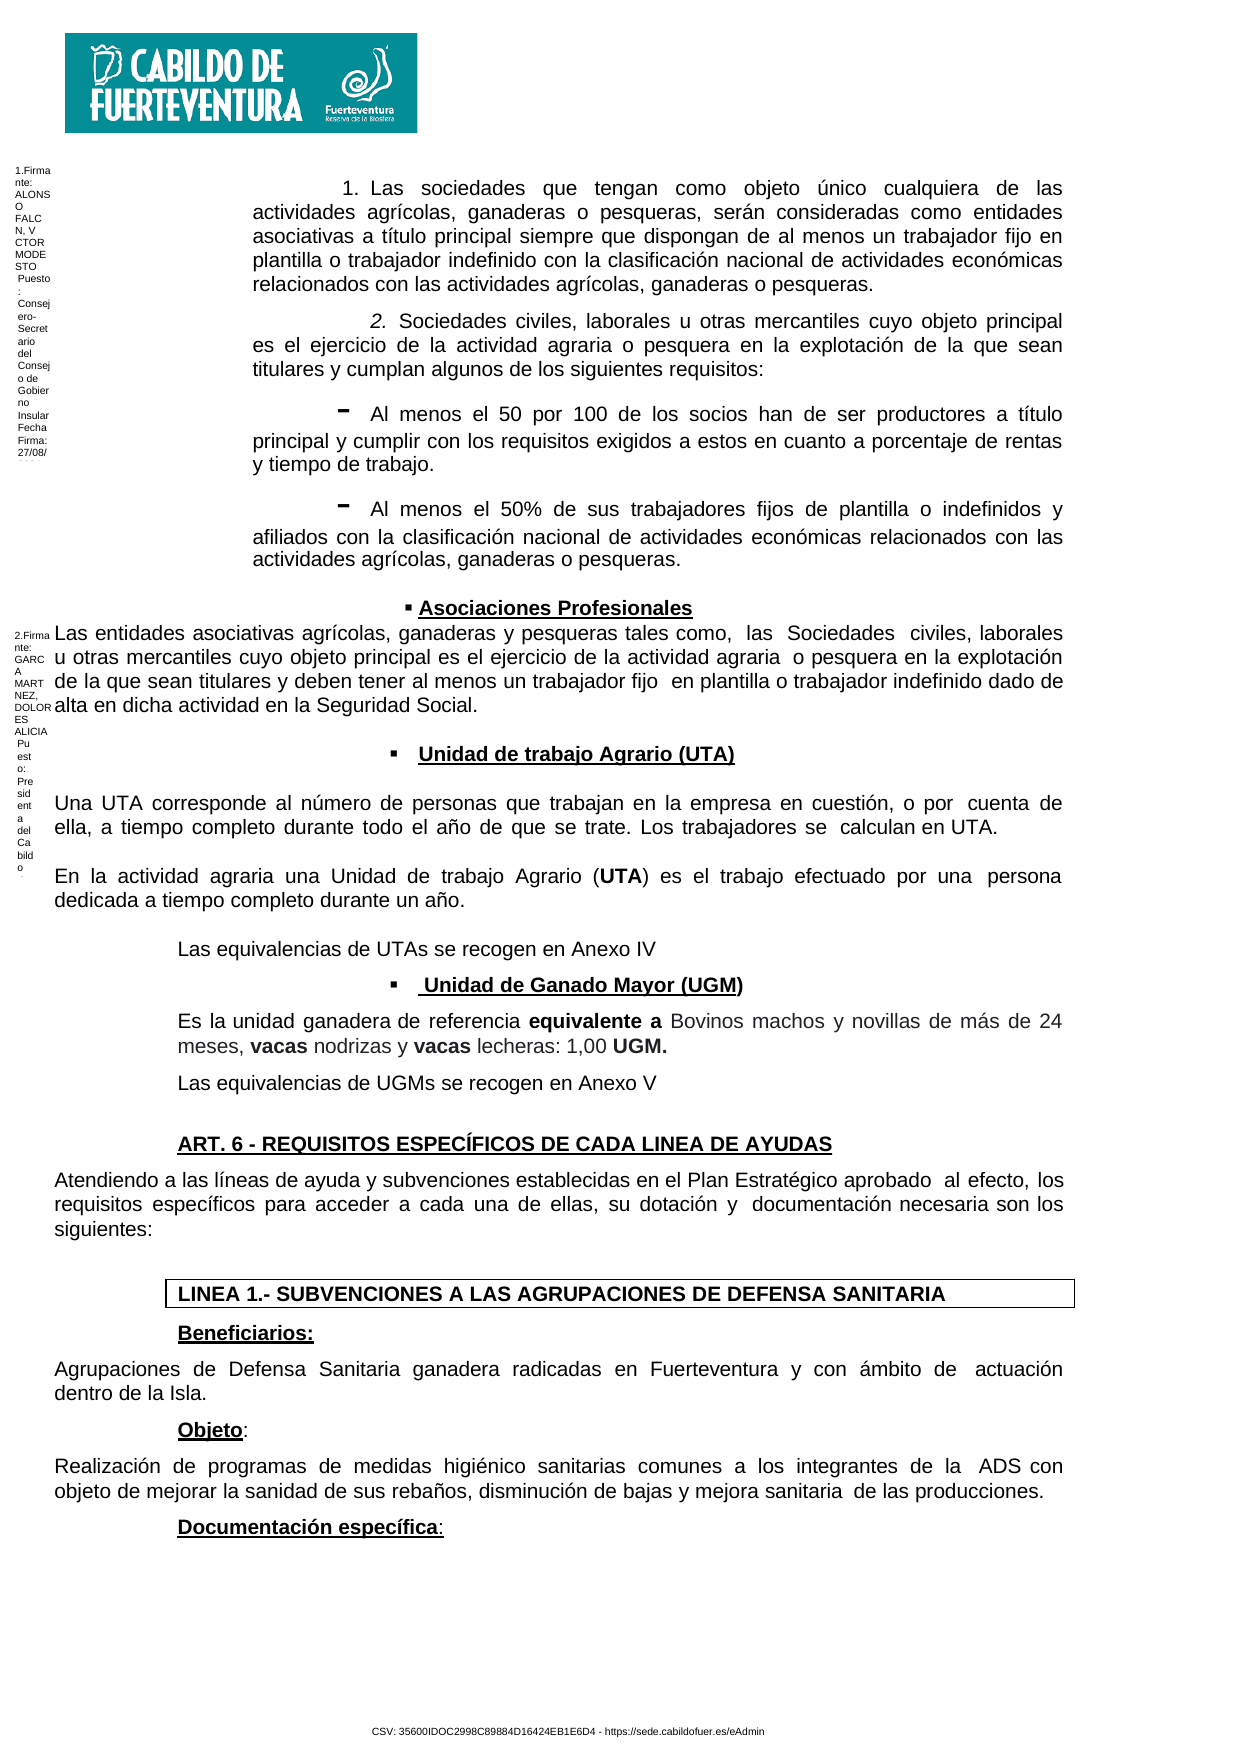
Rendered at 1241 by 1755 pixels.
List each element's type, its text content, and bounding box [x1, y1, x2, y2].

list 1.Firmante: ALONSO FALC N, V CTOR MODESTO [15, 165, 52, 273]
list Al menos el 50% de sus trabajadores fijos de plantilla o indefinidos y afiliados con la clasificación nacional de actividades económicas relacionados con las actividades agrícolas, ganaderas o pesqueras. [218, 478, 1063, 571]
text Atendiendo a las líneas de ayuda y subvenciones establecidas en el Plan Estratégico aprobado al efecto, los requisitos específicos para acceder a cada una de ellas, su dotación y documentación necesaria son los siguientes: [54, 1168, 1064, 1240]
text En la actividad agraria una Unidad de trabajo Agrario (UTA) es el trabajo efectuado por una persona dedicada a tiempo completo durante un año. [54, 864, 1063, 912]
list [12, 629, 52, 877]
text Las entidades asociativas agrícolas, ganaderas y pesqueras tales como, las Sociedades civiles, laborales u otras mercantiles cuyo objeto principal es el ejercicio de la actividad agraria o pesquera en la explotación de la que sean titulares y deben tener al menos un trabajador fijo en plantilla o trabajador indefinido dado de alta en dicha actividad en la Seguridad Social. [54, 620, 1064, 717]
list 2.Firmante: GARC A MART NEZ, DOLORES ALICIA [14, 629, 52, 737]
list Asociaciones Profesionales [403, 596, 1241, 620]
list Unidad de Ganado Mayor (UGM) [389, 973, 1241, 997]
subtitle Documentación específica: [177, 1515, 1241, 1539]
list [13, 164, 52, 461]
text 2. Sociedades civiles, laborales u otras mercantiles cuyo objeto principal es el ejercicio de la actividad agraria o pesquera en la explotación de la que sean titulares y cumplan algunos de los siguientes requisitos: [252, 309, 1063, 381]
subtitle ART. 6 - REQUISITOS ESPECÍFICOS DE CADA LINEA DE AYUDAS [177, 1132, 1241, 1156]
list Unidad de trabajo Agrario (UTA) [389, 742, 1241, 766]
list Las sociedades que tengan como objeto único cualquiera de las actividades agrícolas, ganaderas o pesqueras, serán consideradas como entidades asociativas a título principal siempre que dispongan de al menos un trabajador fijo en plantilla o trabajador indefinido con la clasificación nacional de actividades económicas relacionados con las actividades agrícolas, ganaderas o pesqueras. [224, 176, 1063, 296]
list Puesto: Presidenta del Cabildo de Fuerteventura Fecha Firma: 27/08/2024 12:48:02 [17, 738, 34, 877]
text Una UTA corresponde al número de personas que trabajan en la empresa en cuestión, o por cuenta de ella, a tiempo completo durante todo el año de que se trate. Los trabajadores se calculan en UTA. [54, 791, 1063, 839]
list Al menos el 50 por 100 de los socios han de ser productores a título principal y cumplir con los requisitos exigidos a estos en cuanto a porcentaje de rentas y tiempo de trabajo. [218, 383, 1063, 476]
subtitle Beneficiarios: [177, 1320, 1241, 1344]
list Puesto: Consejero-Secretario del Consejo de Gobierno Insular Fecha Firma: 27/08/2024 12:42:57 [18, 273, 51, 461]
text Realización de programas de medidas higiénico sanitarias comunes a los integrantes de la ADS con objeto de mejorar la sanidad de sus rebaños, disminución de bajas y mejora sanitaria de las producciones. [54, 1454, 1064, 1503]
text LINEA 1.- SUBVENCIONES A LAS AGRUPACIONES DE DEFENSA SANITARIA [178, 1281, 1073, 1305]
text Es la unidad ganadera de referencia equivalente a Bovinos machos y novillas de más de 24 meses, vacas nodrizas y vacas lecheras: 1,00 UGM. [177, 1009, 1063, 1057]
text Las equivalencias de UGMs se recogen en Anexo V [177, 1070, 1241, 1094]
text Las equivalencias de UTAs se recogen en Anexo IV [177, 937, 1241, 961]
text Agrupaciones de Defensa Sanitaria ganadera radicadas en Fuerteventura y con ámbito de actuación dentro de la Isla. [54, 1357, 1064, 1405]
subtitle Objeto: [177, 1417, 1241, 1441]
